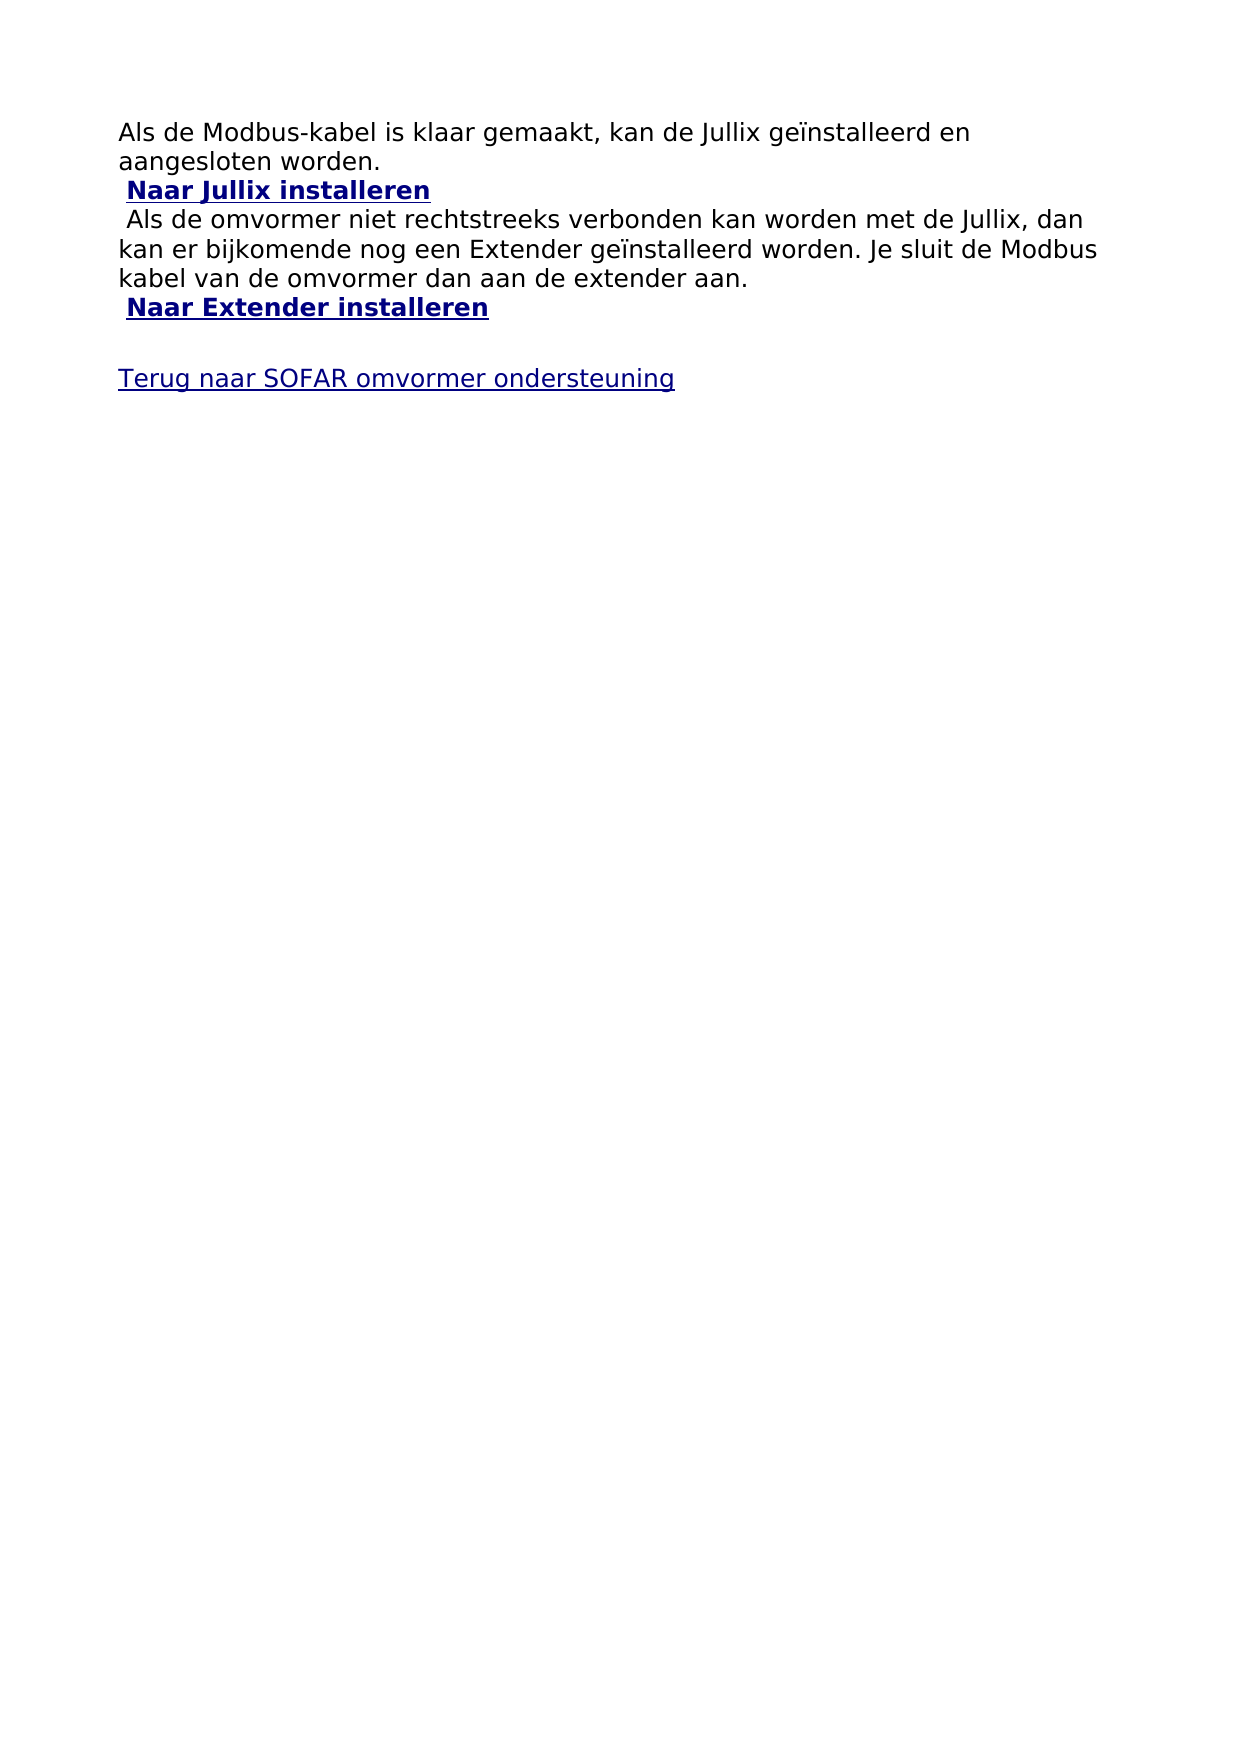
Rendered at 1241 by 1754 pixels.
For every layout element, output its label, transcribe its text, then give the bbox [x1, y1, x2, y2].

text Als de Modbus-kabel is klaar gemaakt, kan de Jullix geïnstalleerd en aangesloten worden. Naar Jullix installeren Als de omvormer niet rechtstreeks verbonden kan worden met de Jullix, dan kan er bijkomende nog een Extender geïnstalleerd worden. Je sluit de Modbus kabel van de omvormer dan aan de extender aan. Naar Extender installeren [118, 118, 1122, 351]
text Terug naar SOFAR omvormer ondersteuning [118, 364, 1122, 393]
